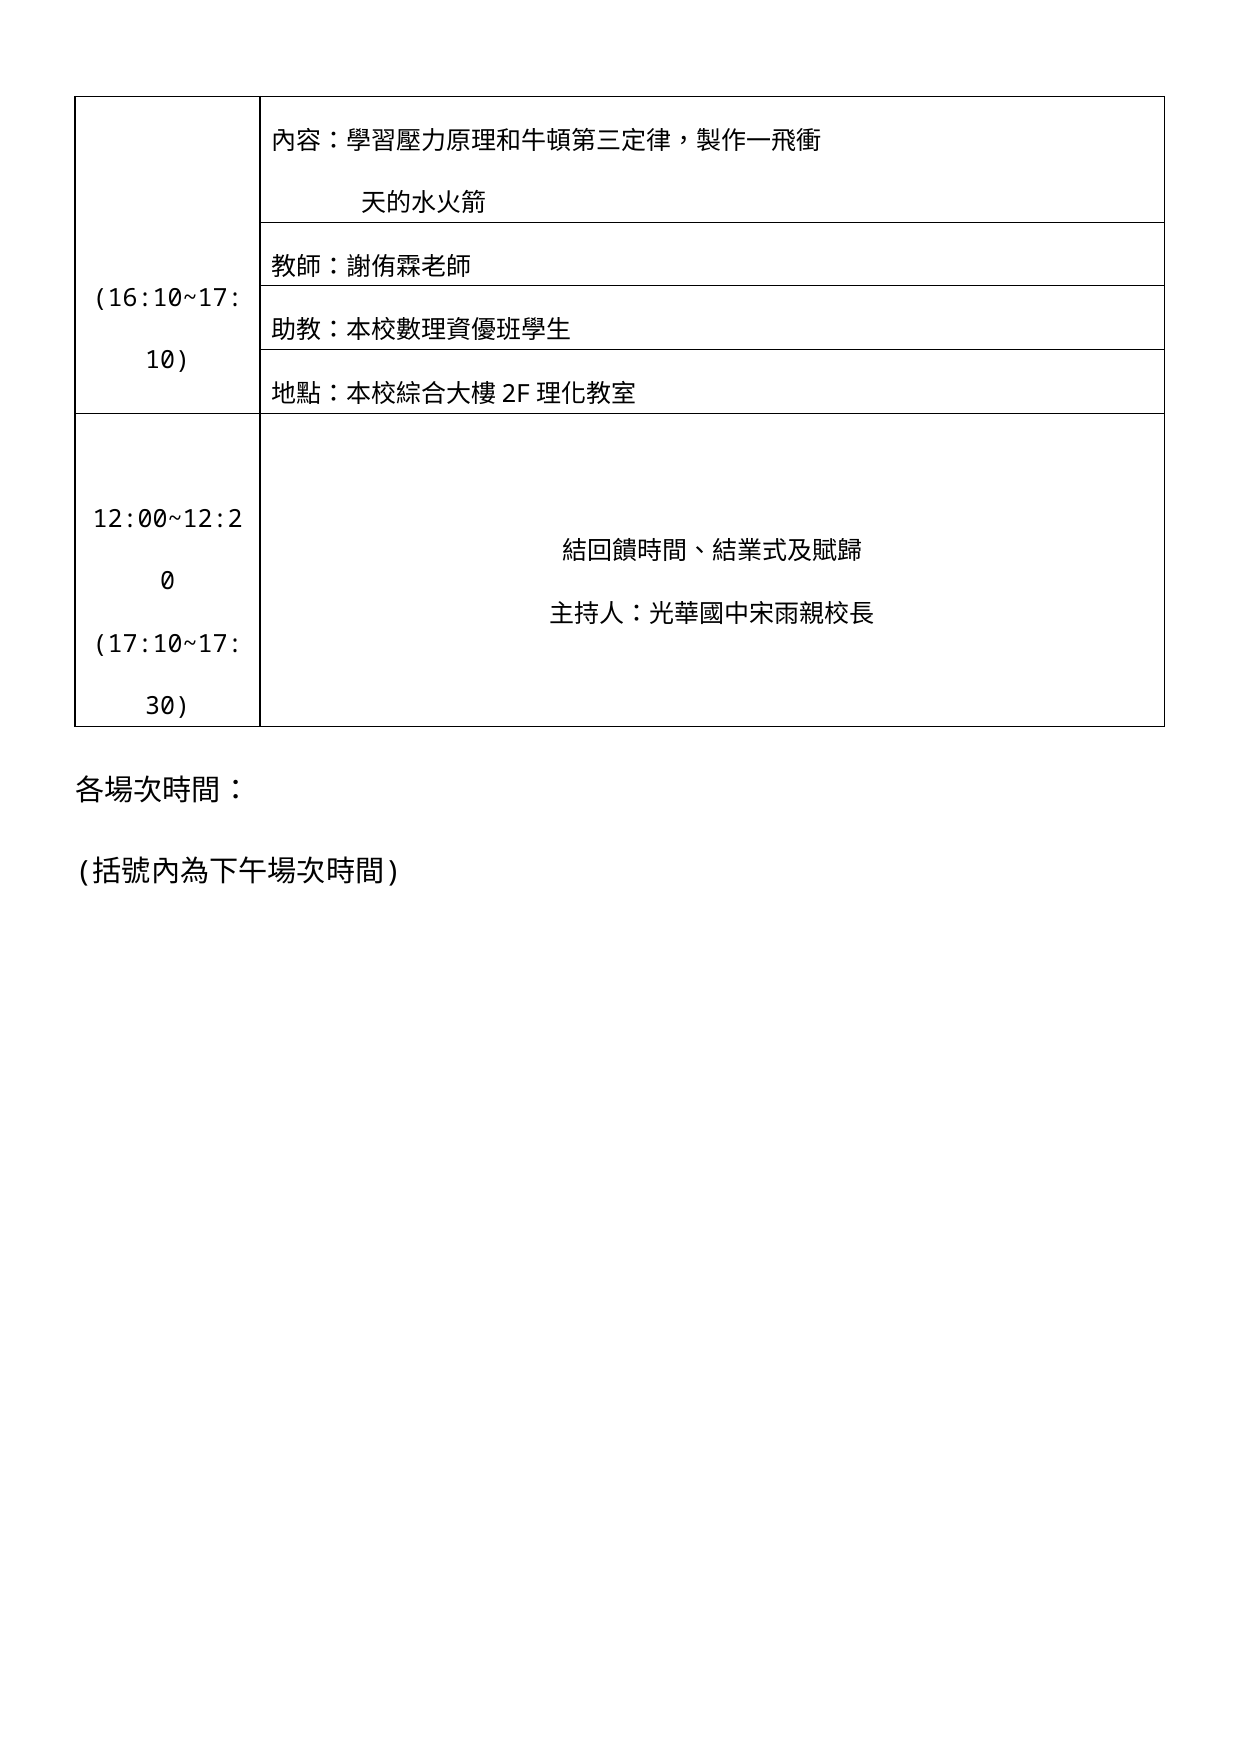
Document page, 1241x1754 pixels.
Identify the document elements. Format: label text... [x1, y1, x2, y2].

table_cell 地點：本校綜合大樓2F理化教室 [261, 350, 1164, 412]
table_cell 結回饋時間、結業式及賦歸 主持人：光華國中宋雨親校長 [261, 414, 1164, 726]
table_cell (16:10~17:10) [76, 97, 259, 412]
table_cell 12:00~12:20 (17:10~17:30) [76, 414, 259, 726]
table_cell 內容：學習壓力原理和牛頓第三定律，製作一飛衝 天的水火箭 [261, 97, 1164, 222]
table_cell 助教：本校數理資優班學生 [261, 286, 1164, 349]
table_cell 教師：謝侑霖老師 [261, 223, 1164, 285]
text 各場次時間： [75, 746, 1165, 808]
text (括號內為下午場次時間) [75, 827, 1165, 889]
